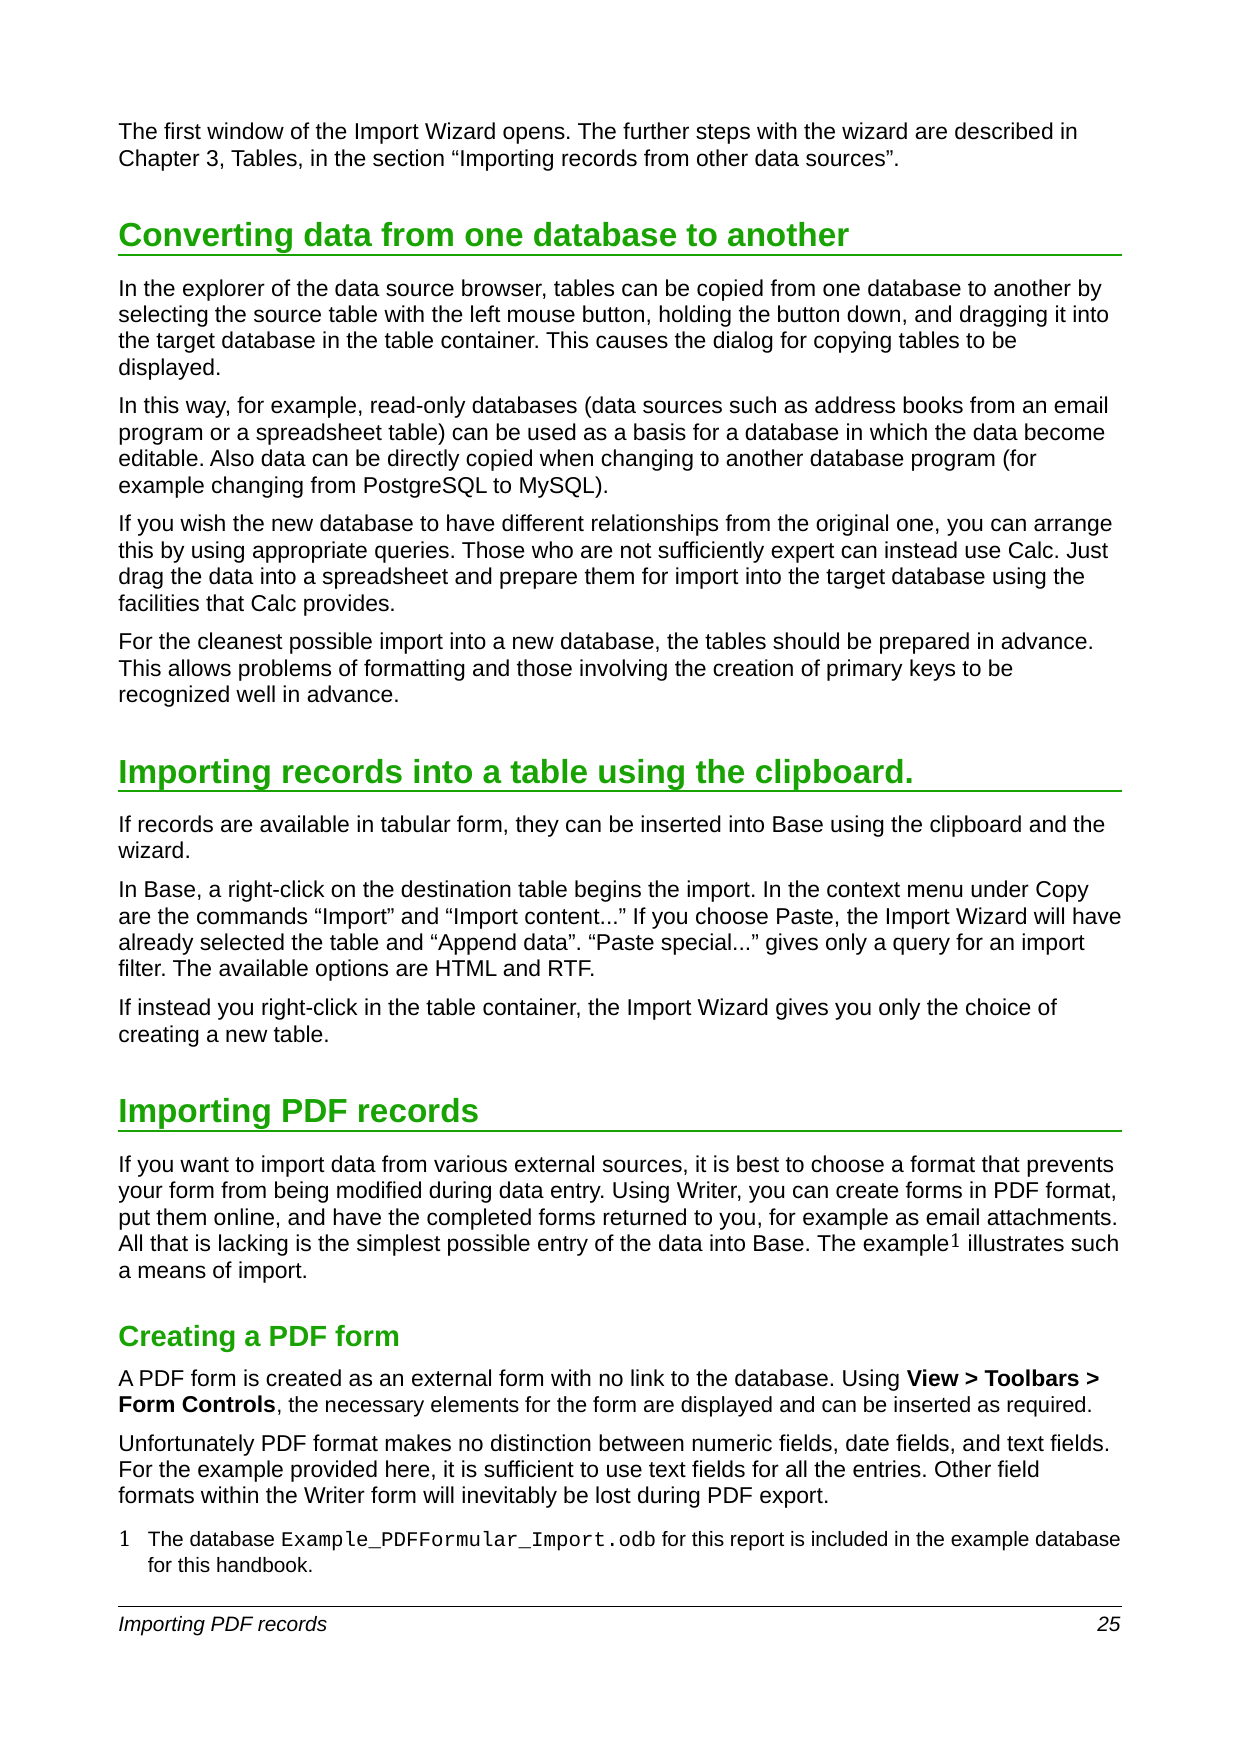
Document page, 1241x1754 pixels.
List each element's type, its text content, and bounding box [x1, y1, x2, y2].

text In the explorer of the data source browser, tables can be copied from one database to another by selecting the source table with the left mouse button, holding the button down, and dragging it into the target database in the table container. This causes the dialog for copying tables to be displayed. [118, 274, 1122, 380]
text For the cleanest possible import into a new database, the tables should be prepared in advance. This allows problems of formatting and those involving the creation of primary keys to be recognized well in advance. [118, 628, 1122, 707]
text If you wish the new database to have different relationships from the original one, you can arrange this by using appropriate queries. Those who are not sufficiently expert can instead use Calc. Just drag the data into a spreadsheet and prepare them for import into the target database using the facilities that Calc provides. [118, 510, 1122, 616]
subtitle Importing records into a table using the clipboard. [118, 752, 1122, 790]
text Unfortunately PDF format makes no distinction between numeric fields, date fields, and text fields. For the example provided here, it is sufficient to use text fields for all the entries. Other field formats within the Writer form will inevitably be lost during PDF export. [118, 1430, 1122, 1509]
text If you want to import data from various external sources, it is best to choose a format that prevents your form from being modified during data entry. Using Writer, you can create forms in PDF format, put them online, and have the completed forms returned to you, for example as email attachments. All that is lacking is the simplest possible entry of the data into Base. The example illustrates such a means of import. [118, 1151, 1122, 1283]
text The first window of the Import Wizard opens. The further steps with the wizard are described in Chapter 3, Tables, in the section “Importing records from other data sources”. [118, 118, 1122, 171]
text In this way, for example, read-only databases (data sources such as address books from an email program or a spreadsheet table) can be used as a basis for a database in which the data become editable. Also data can be directly copied when changing to another database program (for example changing from PostgreSQL to MySQL). [118, 392, 1122, 498]
subtitle Converting data from one database to another [118, 215, 1122, 254]
subtitle Creating a PDF form [118, 1318, 1122, 1352]
text The database Example_PDFFormular_Import.odb for this report is included in the example database for this handbook. [118, 1527, 1122, 1576]
text If instead you right-click in the table container, the Import Wizard gives you only the choice of creating a new table. [118, 994, 1122, 1047]
text In Base, a right-click on the destination table begins the import. In the context menu under Copy are the commands “Import” and “Import content...” If you choose Paste, the Import Wizard will have already selected the table and “Append data”. “Paste special...” gives only a query for an import filter. The available options are HTML and RTF. [118, 876, 1122, 982]
text If records are available in tabular form, they can be inserted into Base using the clipboard and the wizard. [118, 811, 1122, 864]
text A PDF form is created as an external form with no link to the database. Using View > Toolbars > Form Controls, the necessary elements for the form are displayed and can be inserted as required. [118, 1364, 1122, 1417]
subtitle Importing PDF records [118, 1091, 1122, 1130]
